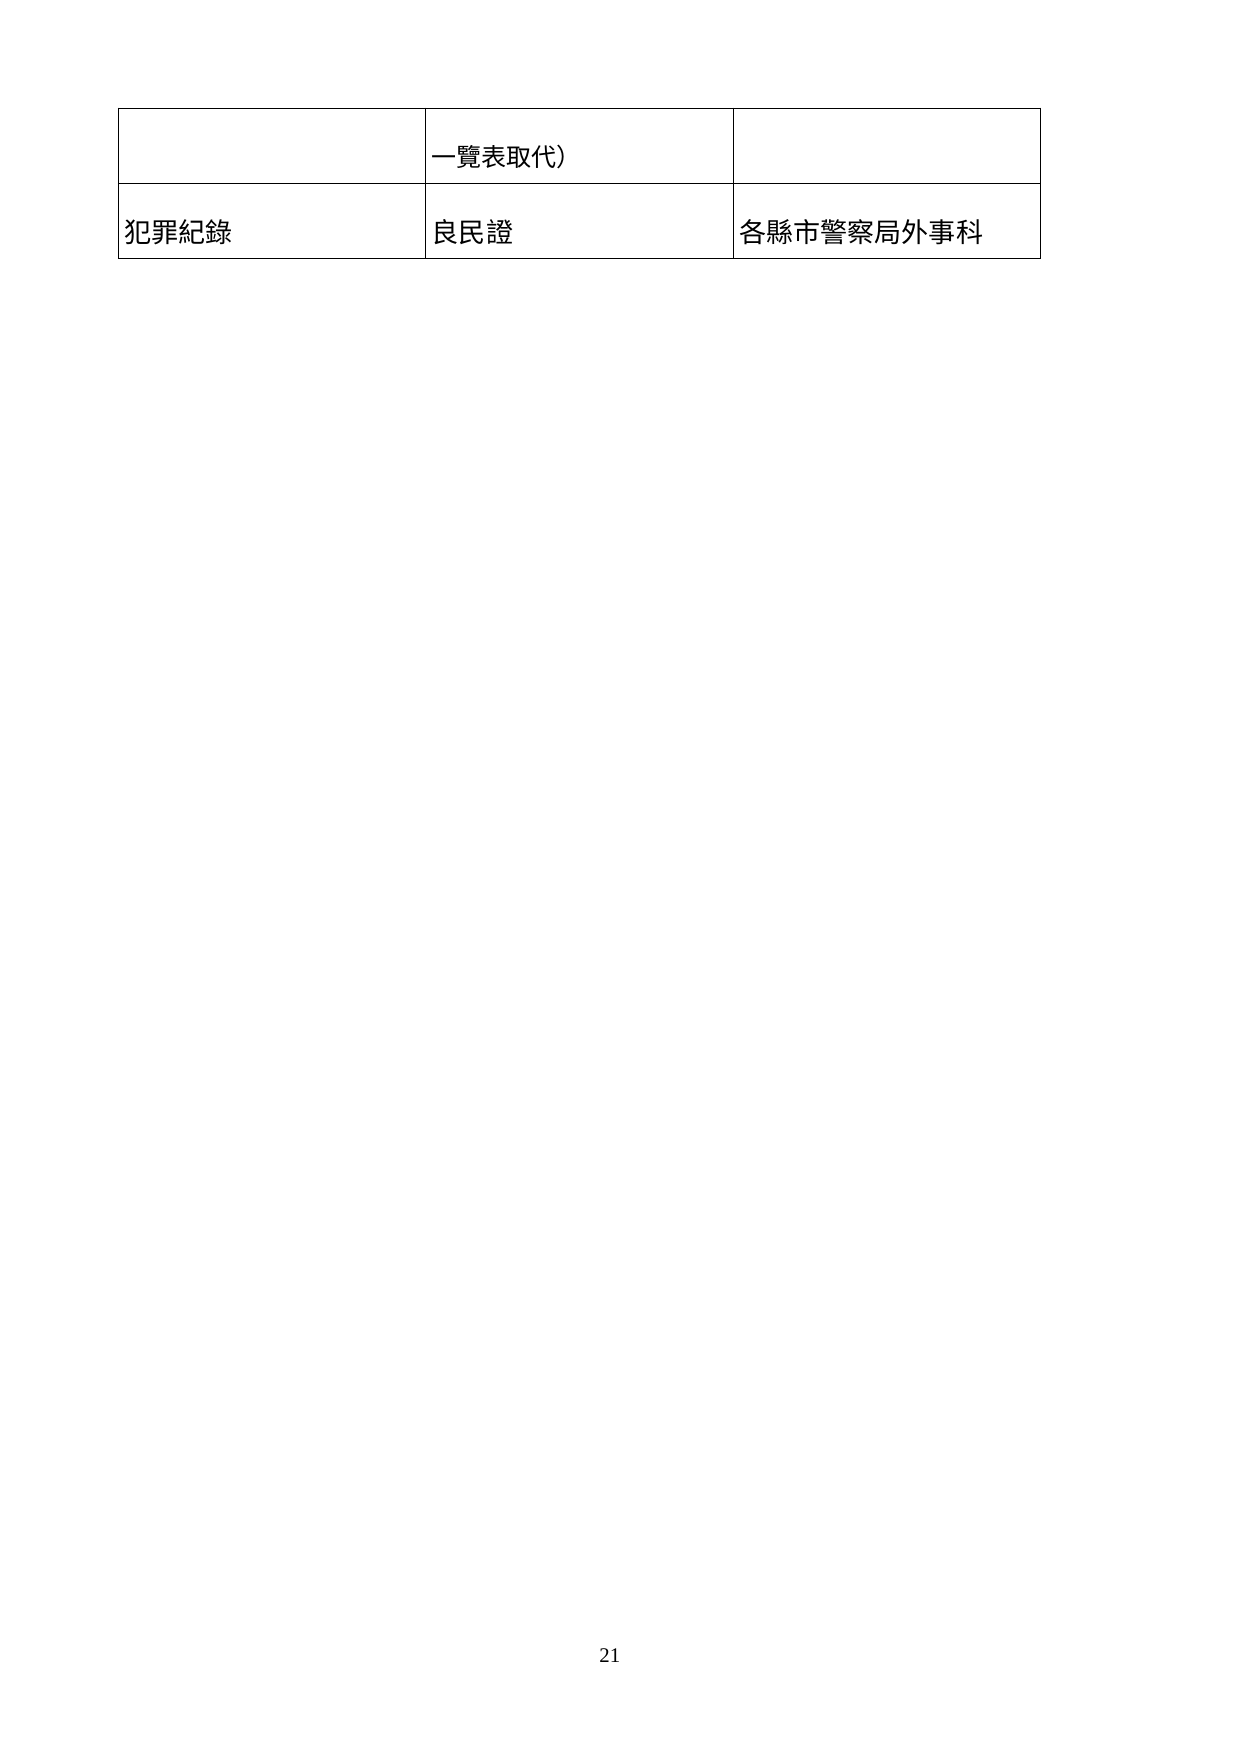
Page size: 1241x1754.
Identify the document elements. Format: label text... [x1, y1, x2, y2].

table_cell 各縣市警察局外事科 [734, 184, 1040, 257]
table_cell [119, 109, 425, 182]
table_cell 一覽表取代） [426, 109, 733, 182]
table_cell [734, 109, 1040, 182]
table_cell 犯罪紀錄 [119, 184, 425, 257]
table_cell 良民證 [426, 184, 733, 257]
